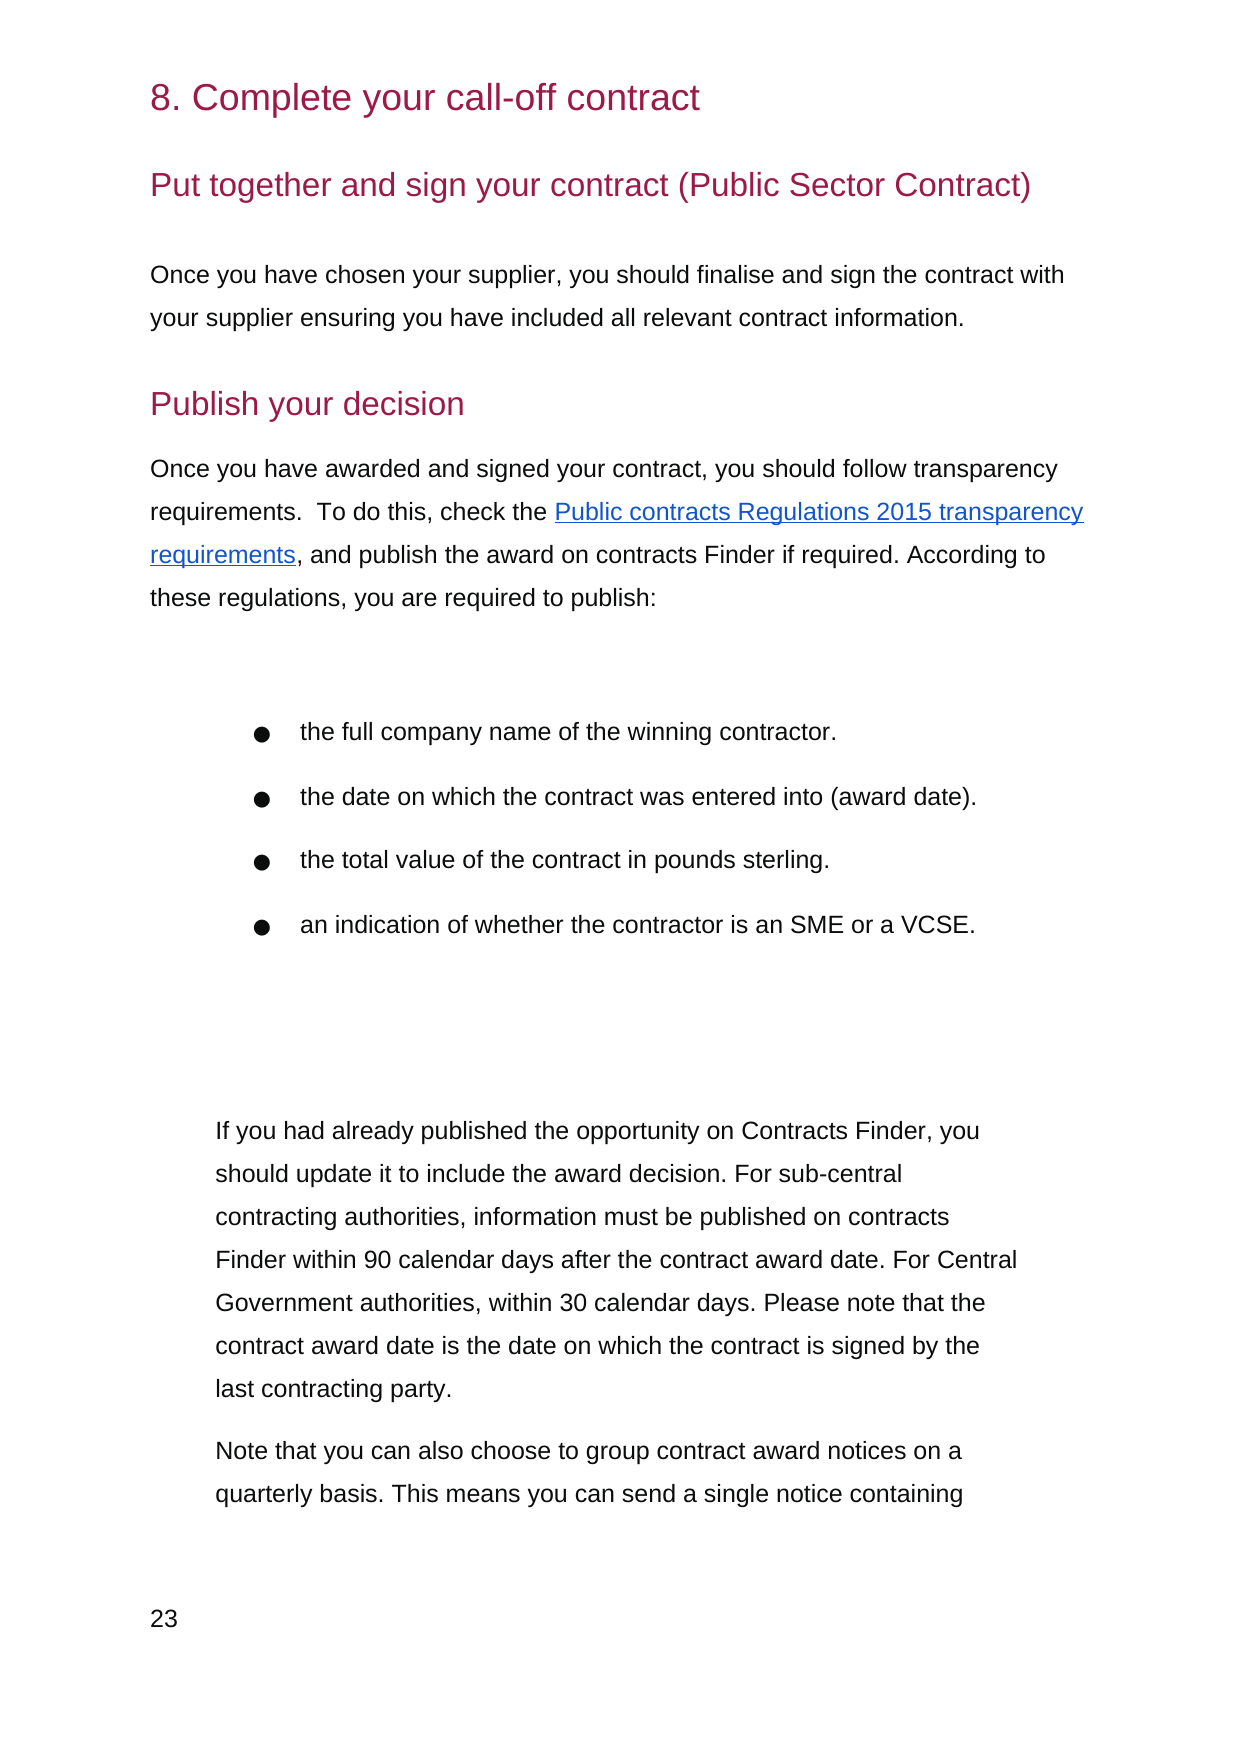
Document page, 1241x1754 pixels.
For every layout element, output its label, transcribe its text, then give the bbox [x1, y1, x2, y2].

text Once you have chosen your supplier, you should finalise and sign the contract with your supplier ensuring you have included all relevant contract information. [150, 260, 1090, 332]
list the total value of the contract in pounds sterling. [189, 773, 1089, 837]
subtitle Publish your decision [150, 383, 1090, 422]
subtitle 8. Complete your call-off contract [150, 75, 1090, 118]
list an indication of whether the contractor is an SME or a VCSE. [189, 837, 1089, 1010]
text If you had already published the opportunity on Contracts Finder, you should update it to include the award decision. For sub-central contracting authorities, information must be published on contracts Finder within 90 calendar days after the contract award date. For Central Government authorities, within 30 calendar days. Please note that the contract award date is the date on which the contract is signed by the last contracting party. [151, 1052, 1089, 1371]
list the date on which the contract was entered into (award date). [189, 709, 1089, 773]
text Note that you can also choose to group contract award notices on a quarterly basis. This means you can send a single notice containing documentation that sets out the volumes you have procured under each framework/ DPS. This notice should be sent to Contracts Finder within 30 days (after) the end of each quarter. [151, 1371, 1089, 1573]
list the full company name of the winning contractor. [189, 646, 1089, 709]
text Once you have awarded and signed your contract, you should follow transparency requirements. To do this, check the Public contracts Regulations 2015 transparency requirements, and publish the award on contracts Finder if required. According to these regulations, you are required to publish: [150, 454, 1090, 612]
subtitle Put together and sign your contract (Public Sector Contract) [150, 165, 1090, 203]
